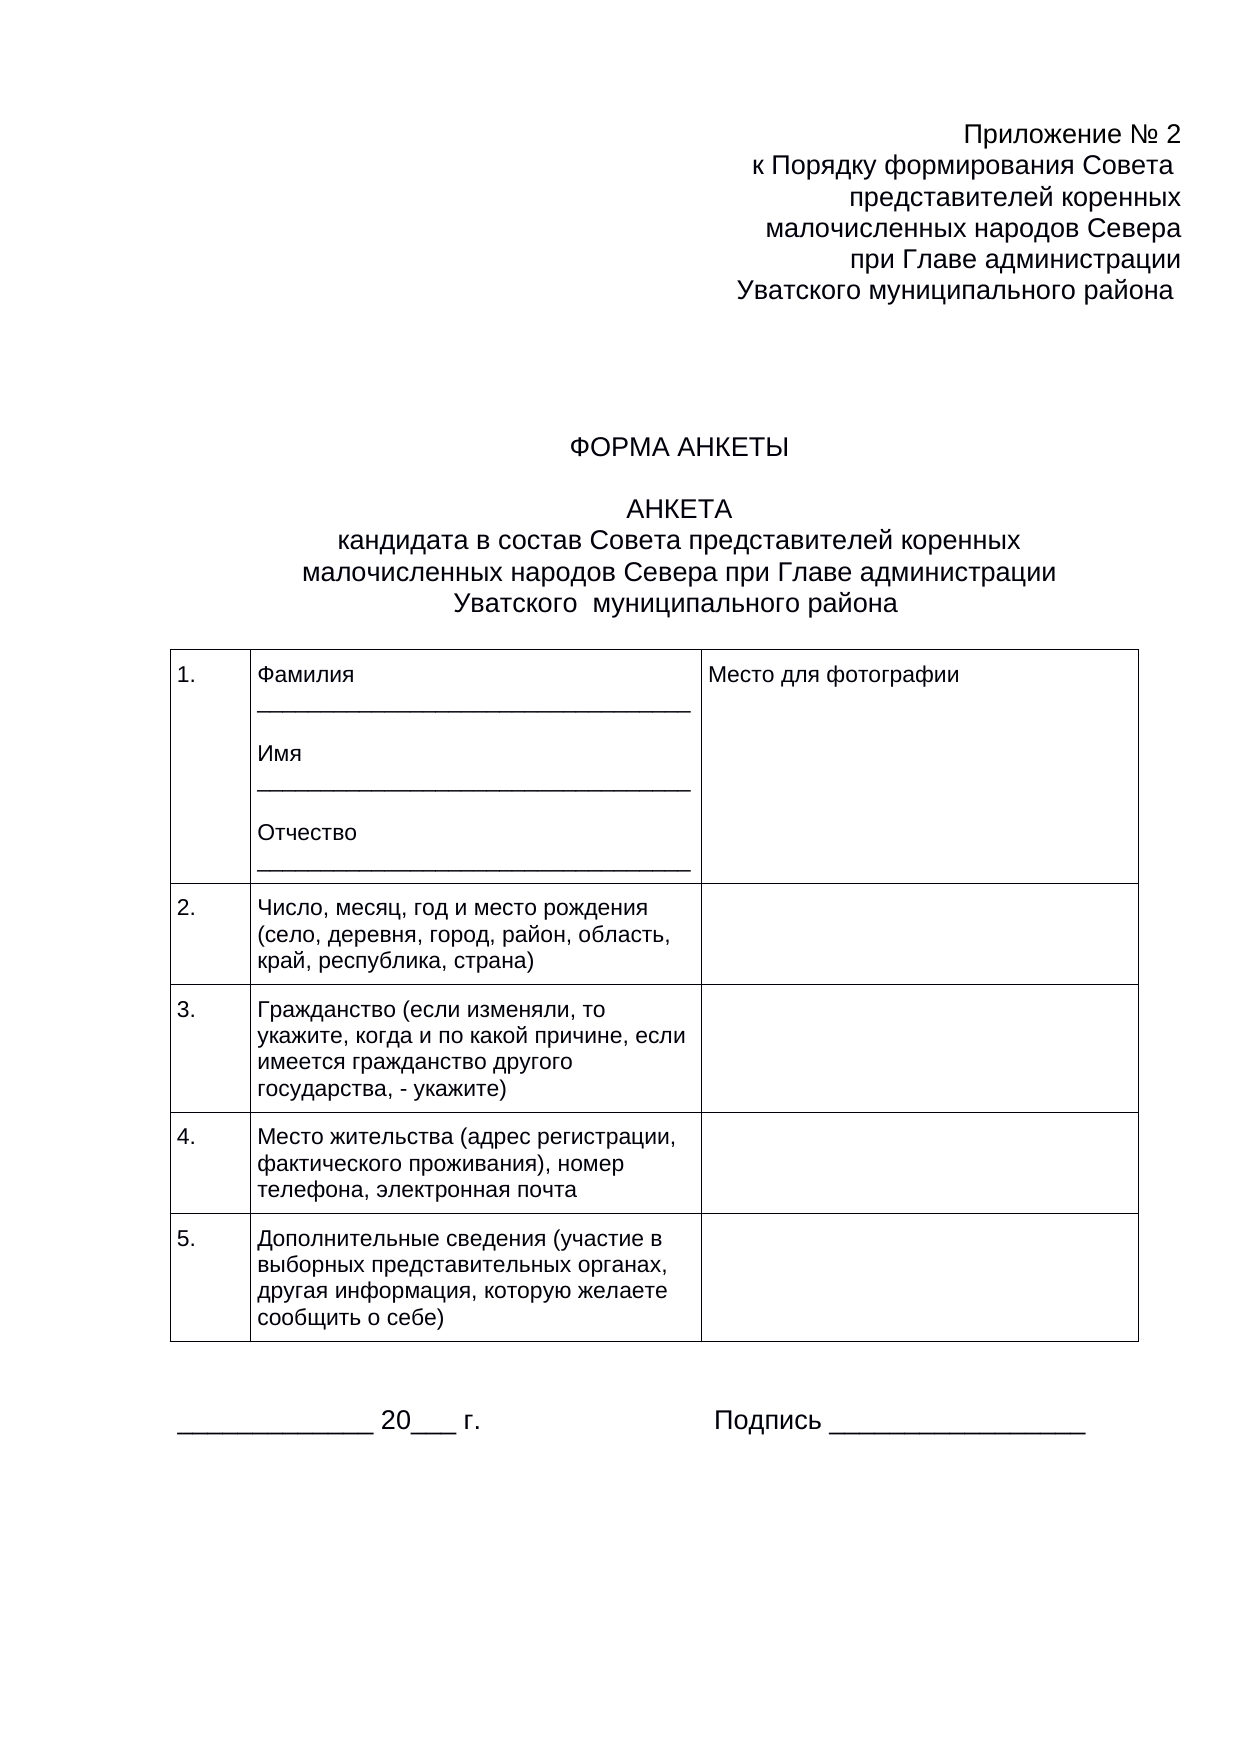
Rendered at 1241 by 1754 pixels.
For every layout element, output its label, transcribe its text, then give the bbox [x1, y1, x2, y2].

table_cell [702, 985, 1138, 1112]
table_cell Число, месяц, год и место рождения (село, деревня, город, район, область, край, республика, страна) [251, 884, 701, 984]
table_cell Место жительства (адрес регистрации, фактического проживания), номер телефона, электронная почта [251, 1113, 701, 1213]
table_cell 4. [171, 1113, 250, 1213]
table_header 1. [171, 650, 250, 882]
text при Главе администрации Уватского муниципального района [177, 243, 1181, 306]
text Приложение № 2 [177, 118, 1181, 149]
table_cell 5. [171, 1214, 250, 1341]
table_cell [702, 884, 1138, 984]
text ФОРМА АНКЕТЫ [177, 431, 1181, 462]
table_cell 2. [171, 884, 250, 984]
table_cell Гражданство (если изменяли, то укажите, когда и по какой причине, если имеется гражданство другого государства, - укажите) [251, 985, 701, 1112]
text АНКЕТА [177, 493, 1181, 524]
table_cell 3. [171, 985, 250, 1112]
text к Порядку формирования Совета [177, 149, 1181, 181]
text _____________ 20___ г. Подпись _________________ [177, 1404, 1181, 1435]
text представителей коренных [177, 181, 1181, 212]
table_header Фамилия __________________________________ Имя __________________________________ Отчество __________________________________ [251, 650, 701, 882]
text малочисленных народов Севера [177, 212, 1181, 243]
table_cell [702, 1113, 1138, 1213]
table_cell [702, 1214, 1138, 1341]
table_header Место для фотографии [702, 650, 1138, 882]
text кандидата в состав Совета представителей коренных малочисленных народов Севера при Главе администрации Уватского муниципального района [177, 524, 1181, 618]
table_cell Дополнительные сведения (участие в выборных представительных органах, другая информация, которую желаете сообщить о себе) [251, 1214, 701, 1341]
